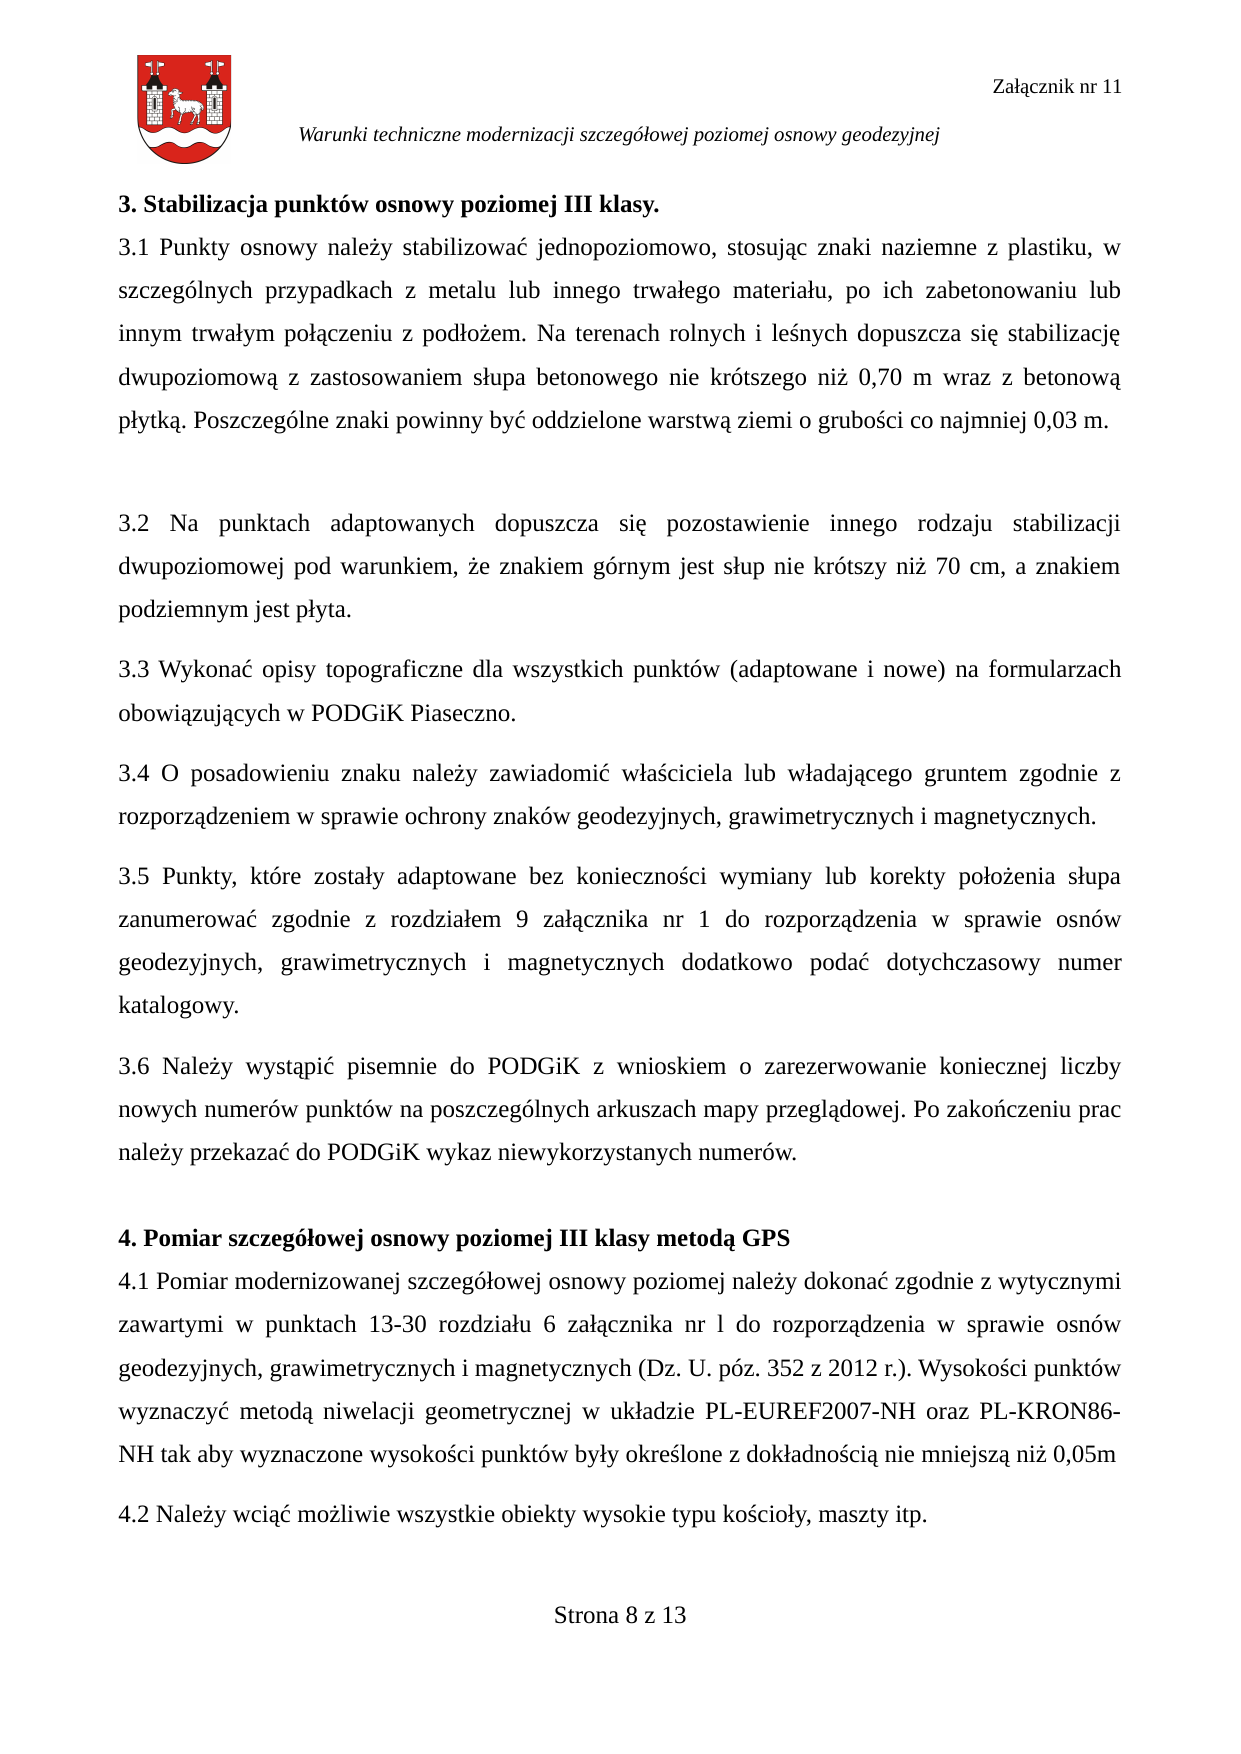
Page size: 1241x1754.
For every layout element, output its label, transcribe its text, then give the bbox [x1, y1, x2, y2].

text 3.1 Punkty osnowy należy stabilizować jednopoziomowo, stosując znaki naziemne z plastiku, w szczególnych przypadkach z metalu lub innego trwałego materiału, po ich zabetonowaniu lub innym trwałym połączeniu z podłożem. Na terenach rolnych i leśnych dopuszcza się stabilizację dwupoziomową z zastosowaniem słupa betonowego nie krótszego niż 0,70 m wraz z betonową płytką. Poszczególne znaki powinny być oddzielone warstwą ziemi o grubości co najmniej 0,03 m. [118, 232, 1122, 433]
text 4. Pomiar szczegółowej osnowy poziomej III klasy metodą GPS [118, 1223, 1122, 1252]
text 3. Stabilizacja punktów osnowy poziomej III klasy. [118, 189, 1122, 218]
text 3.4 O posadowieniu znaku należy zawiadomić właściciela lub władającego gruntem zgodnie z rozporządzeniem w sprawie ochrony znaków geodezyjnych, grawimetrycznych i magnetycznych. [118, 758, 1122, 830]
text 3.5 Punkty, które zostały adaptowane bez konieczności wymiany lub korekty położenia słupa zanumerować zgodnie z rozdziałem 9 załącznika nr 1 do rozporządzenia w sprawie osnów geodezyjnych, grawimetrycznych i magnetycznych dodatkowo podać dotychczasowy numer katalogowy. [118, 861, 1122, 1019]
text 3.6 Należy wystąpić pisemnie do PODGiK z wnioskiem o zarezerwowanie koniecznej liczby nowych numerów punktów na poszczególnych arkuszach mapy przeglądowej. Po zakończeniu prac należy przekazać do PODGiK wykaz niewykorzystanych numerów. [118, 1051, 1122, 1166]
text 3.3 Wykonać opisy topograficzne dla wszystkich punktów (adaptowane i nowe) na formularzach obowiązujących w PODGiK Piaseczno. [118, 654, 1122, 726]
text 3.2 Na punktach adaptowanych dopuszcza się pozostawienie innego rodzaju stabilizacji dwupoziomowej pod warunkiem, że znakiem górnym jest słup nie krótszy niż 70 cm, a znakiem podziemnym jest płyta. [118, 508, 1122, 623]
text 4.2 Należy wciąć możliwie wszystkie obiekty wysokie typu kościoły, maszty itp. [118, 1499, 1122, 1528]
text 4.1 Pomiar modernizowanej szczegółowej osnowy poziomej należy dokonać zgodnie z wytycznymi zawartymi w punktach 13-30 rozdziału 6 załącznika nr l do rozporządzenia w sprawie osnów geodezyjnych, grawimetrycznych i magnetycznych (Dz. U. póz. 352 z 2012 r.). Wysokości punktów wyznaczyć metodą niwelacji geometrycznej w układzie PL-EUREF2007-NH oraz PL-KRON86-NH tak aby wyznaczone wysokości punktów były określone z dokładnością nie mniejszą niż 0,05m [118, 1266, 1122, 1468]
